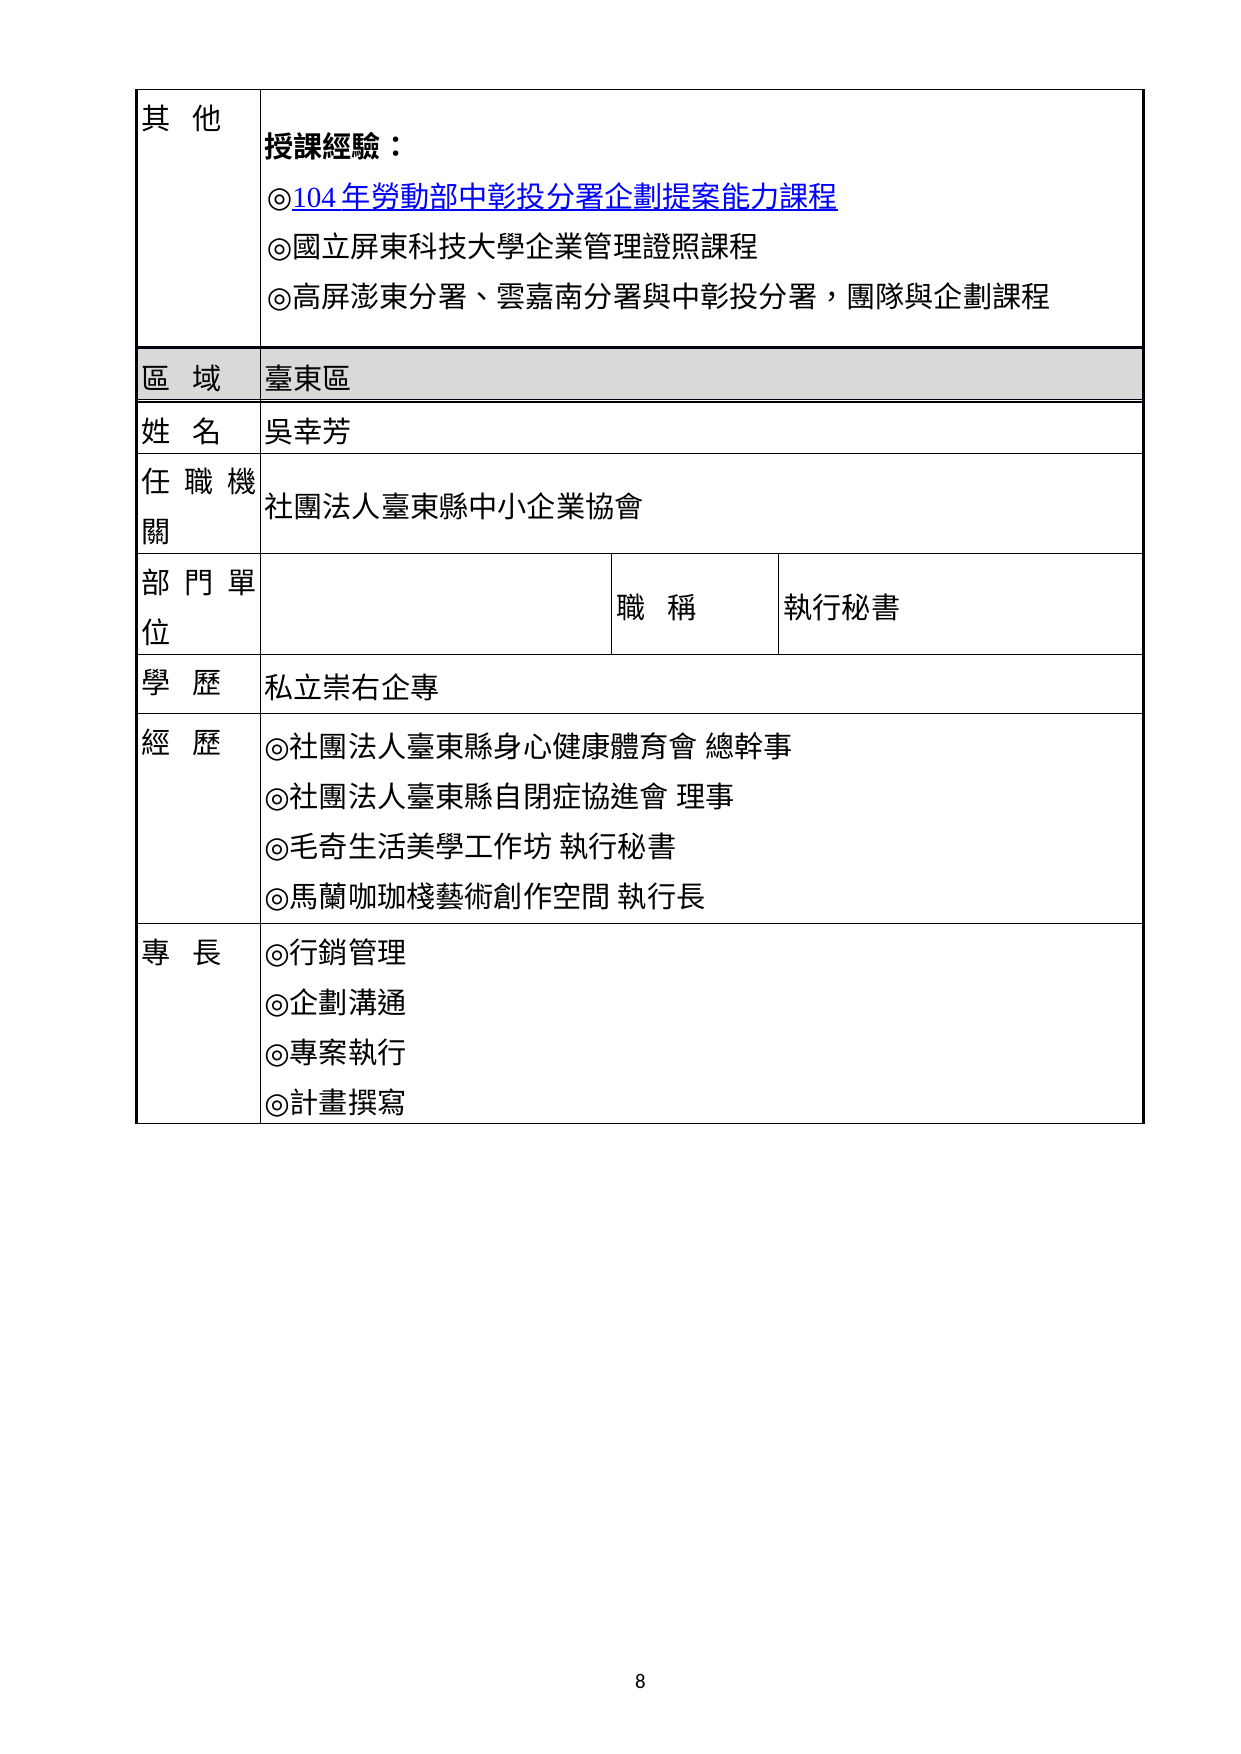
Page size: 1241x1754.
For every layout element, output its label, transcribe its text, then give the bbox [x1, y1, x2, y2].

table_cell 其 他 [138, 90, 260, 346]
table_cell 臺東區 [261, 349, 1142, 399]
table_cell 專 長 [138, 924, 260, 1123]
table_cell 學 歷 [138, 655, 260, 713]
table_cell 授課經驗： ◎104年勞動部中彰投分署企劃提案能力課程 ◎國立屏東科技大學企業管理證照課程 ◎高屏澎東分署、雲嘉南分署與中彰投分署，團隊與企劃課程 [261, 90, 1142, 346]
table_cell 吳幸芳 [261, 403, 1142, 452]
table_cell 職 稱 [612, 554, 778, 653]
table_cell 區 域 [138, 349, 260, 399]
table_cell 私立崇右企專 [261, 655, 1142, 713]
table_cell 社團法人臺東縣中小企業協會 [261, 454, 1142, 553]
table_cell 部門單位 [138, 554, 260, 653]
table_cell [261, 554, 611, 653]
table_cell ◎社團法人臺東縣身心健康體育會 總幹事 ◎社團法人臺東縣自閉症協進會 理事 ◎毛奇生活美學工作坊 執行秘書 ◎馬蘭咖珈棧藝術創作空間 執行長 [261, 714, 1142, 923]
table_cell ◎行銷管理 ◎企劃溝通 ◎專案執行 ◎計畫撰寫 [261, 924, 1142, 1123]
table_cell 姓 名 [138, 403, 260, 452]
table_cell 任職機關 [138, 454, 260, 553]
table_cell 經 歷 [138, 714, 260, 923]
table_cell 執行秘書 [779, 554, 1142, 653]
